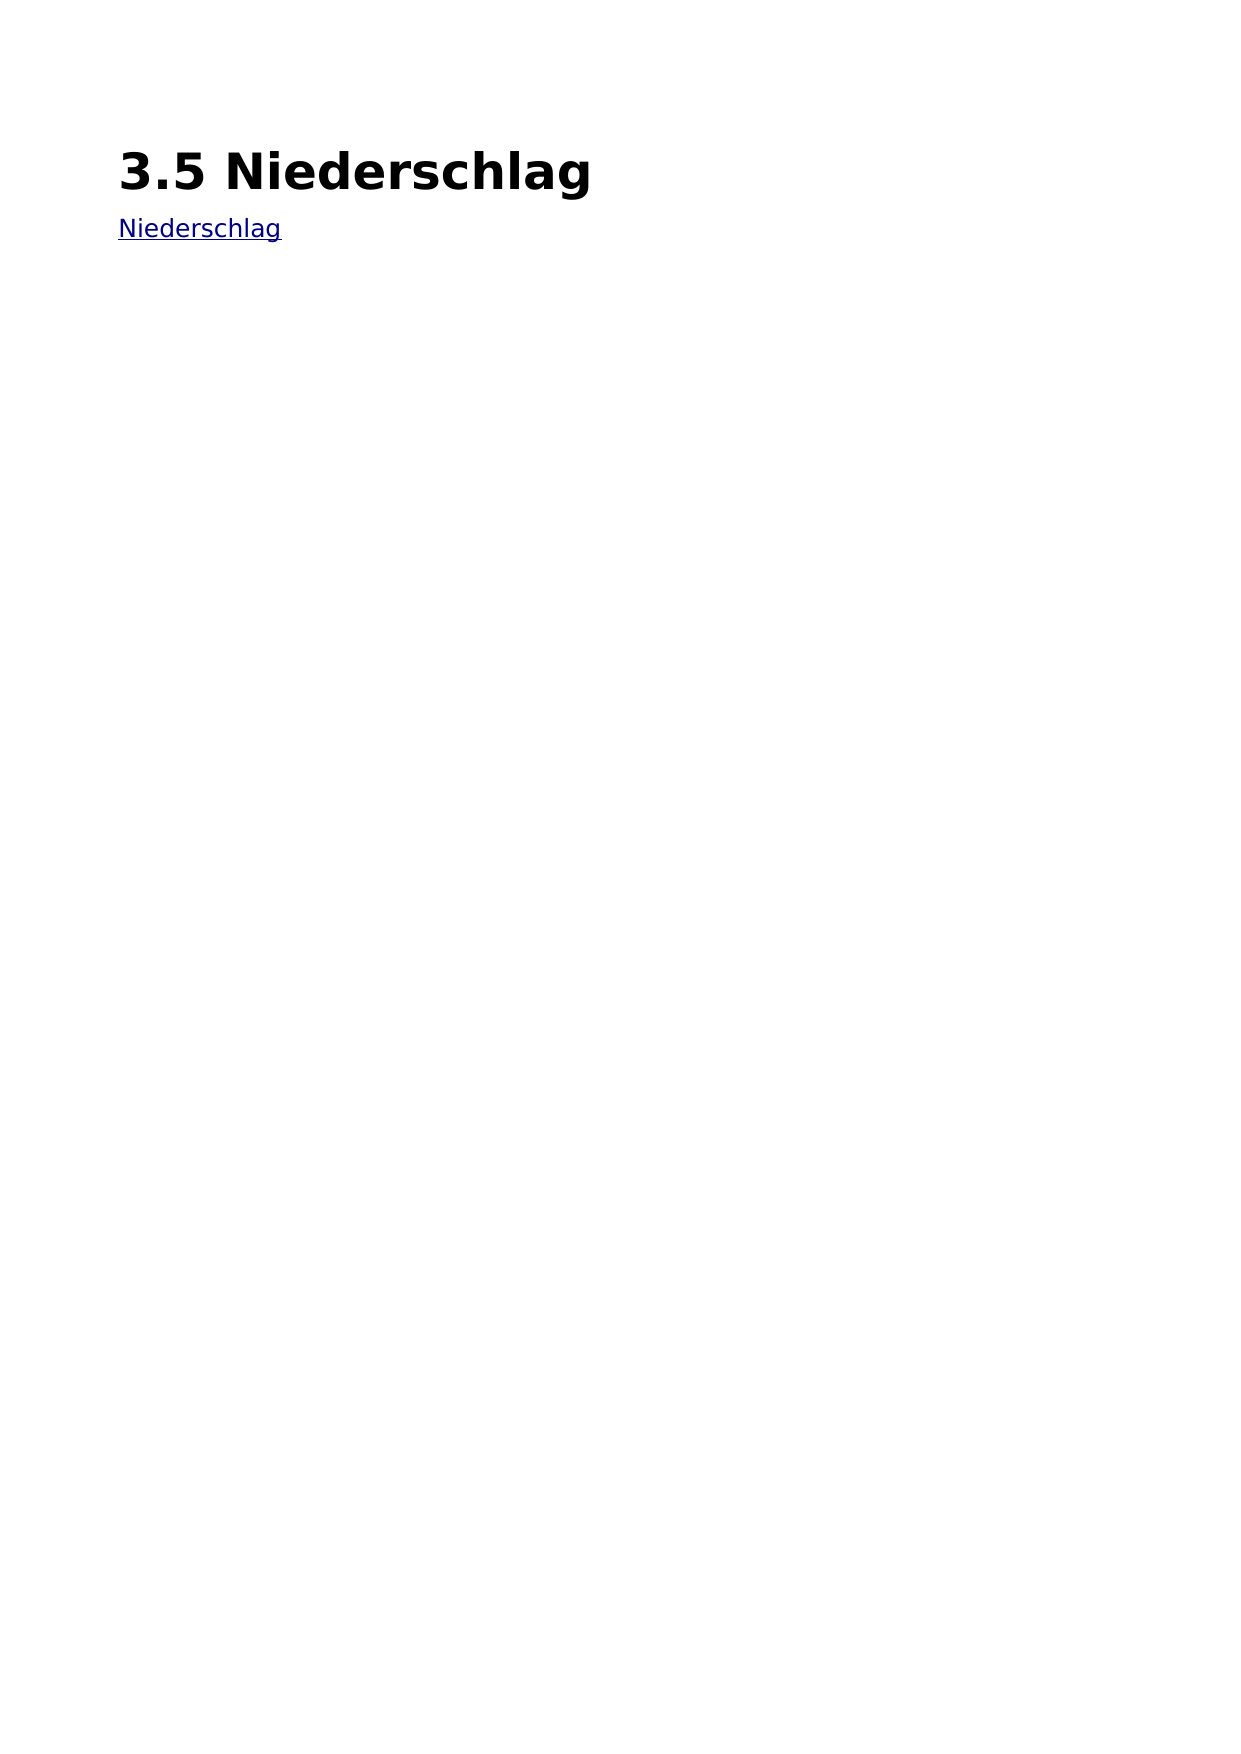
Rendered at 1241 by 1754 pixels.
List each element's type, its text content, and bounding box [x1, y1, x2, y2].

subtitle 3.5 Niederschlag [118, 143, 1122, 201]
text Niederschlag [118, 214, 1122, 243]
